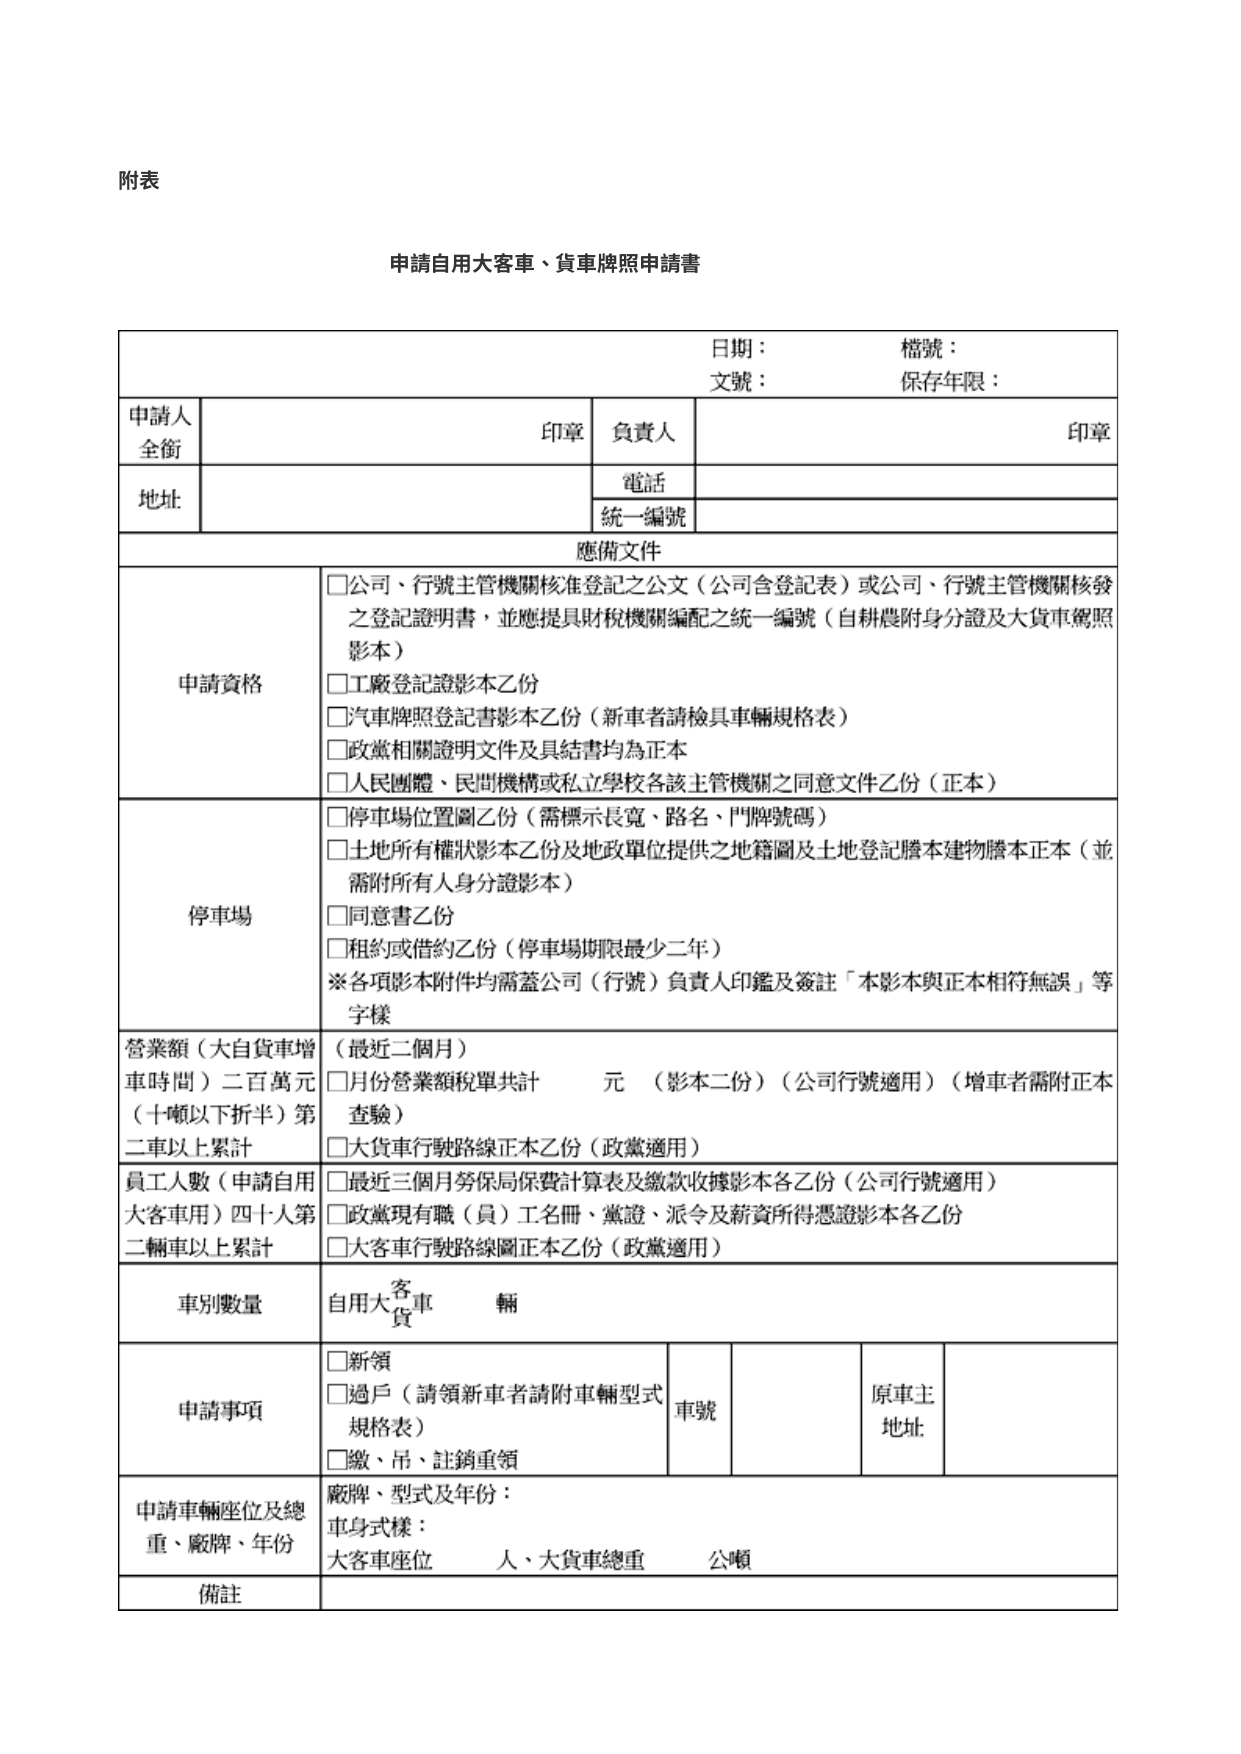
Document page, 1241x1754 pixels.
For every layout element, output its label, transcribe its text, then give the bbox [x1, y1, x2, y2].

text 申請自用大客車、貨車牌照申請書 [118, 221, 1122, 283]
text 附表 [118, 137, 1122, 200]
